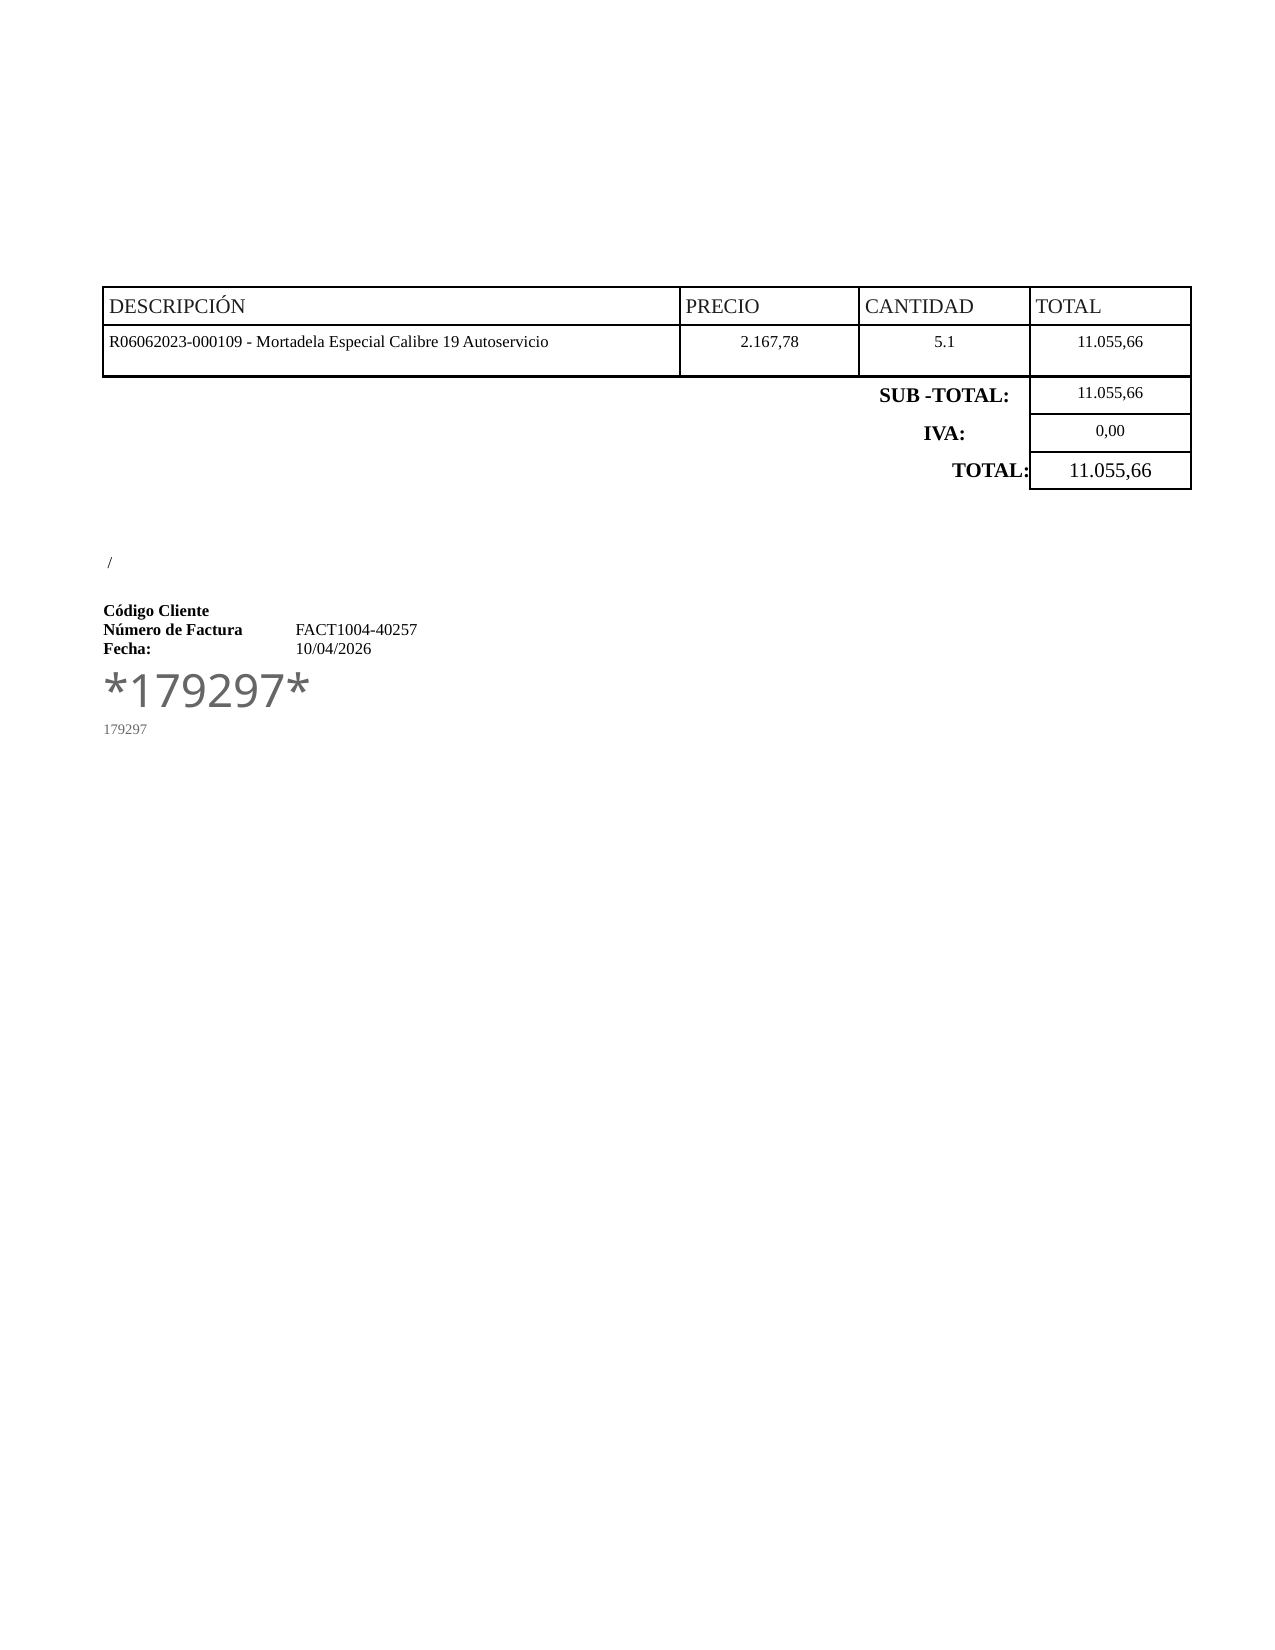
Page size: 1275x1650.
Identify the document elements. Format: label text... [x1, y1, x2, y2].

table_cell 11.055,66 [1031, 326, 1190, 375]
table_header CANTIDAD [860, 288, 1029, 323]
table_cell [103, 534, 858, 553]
table_cell [103, 378, 859, 488]
table_header [103, 490, 858, 514]
table_header [295, 601, 517, 620]
table_cell SUB -TOTAL: [859, 378, 1029, 413]
table_header PRECIO [681, 288, 858, 323]
table_cell 5.1 [860, 326, 1029, 375]
table_cell 10/04/2026 [295, 639, 517, 658]
table_cell Fecha: [103, 639, 295, 658]
table_cell 11.055,66 [1031, 453, 1190, 488]
table_header TOTAL [1031, 288, 1190, 323]
table_cell 11.055,66 [1031, 378, 1190, 413]
table_cell Número de Factura [103, 620, 295, 639]
table_cell FACT1004-40257 [295, 620, 517, 639]
table_header DESCRIPCIÓN [104, 288, 679, 323]
table_cell 0,00 [1031, 415, 1190, 451]
table_cell R06062023-000109 - Mortadela Especial Calibre 19 Autoservicio [104, 326, 679, 375]
table_cell IVA: [859, 413, 1029, 451]
text 179297 [103, 721, 1137, 737]
text *179297* [103, 658, 1137, 721]
table_cell [103, 514, 858, 533]
table_cell 2.167,78 [681, 326, 858, 375]
table_header Código Cliente [103, 601, 295, 620]
table_cell / [103, 553, 858, 572]
table_cell TOTAL: [859, 451, 1029, 488]
